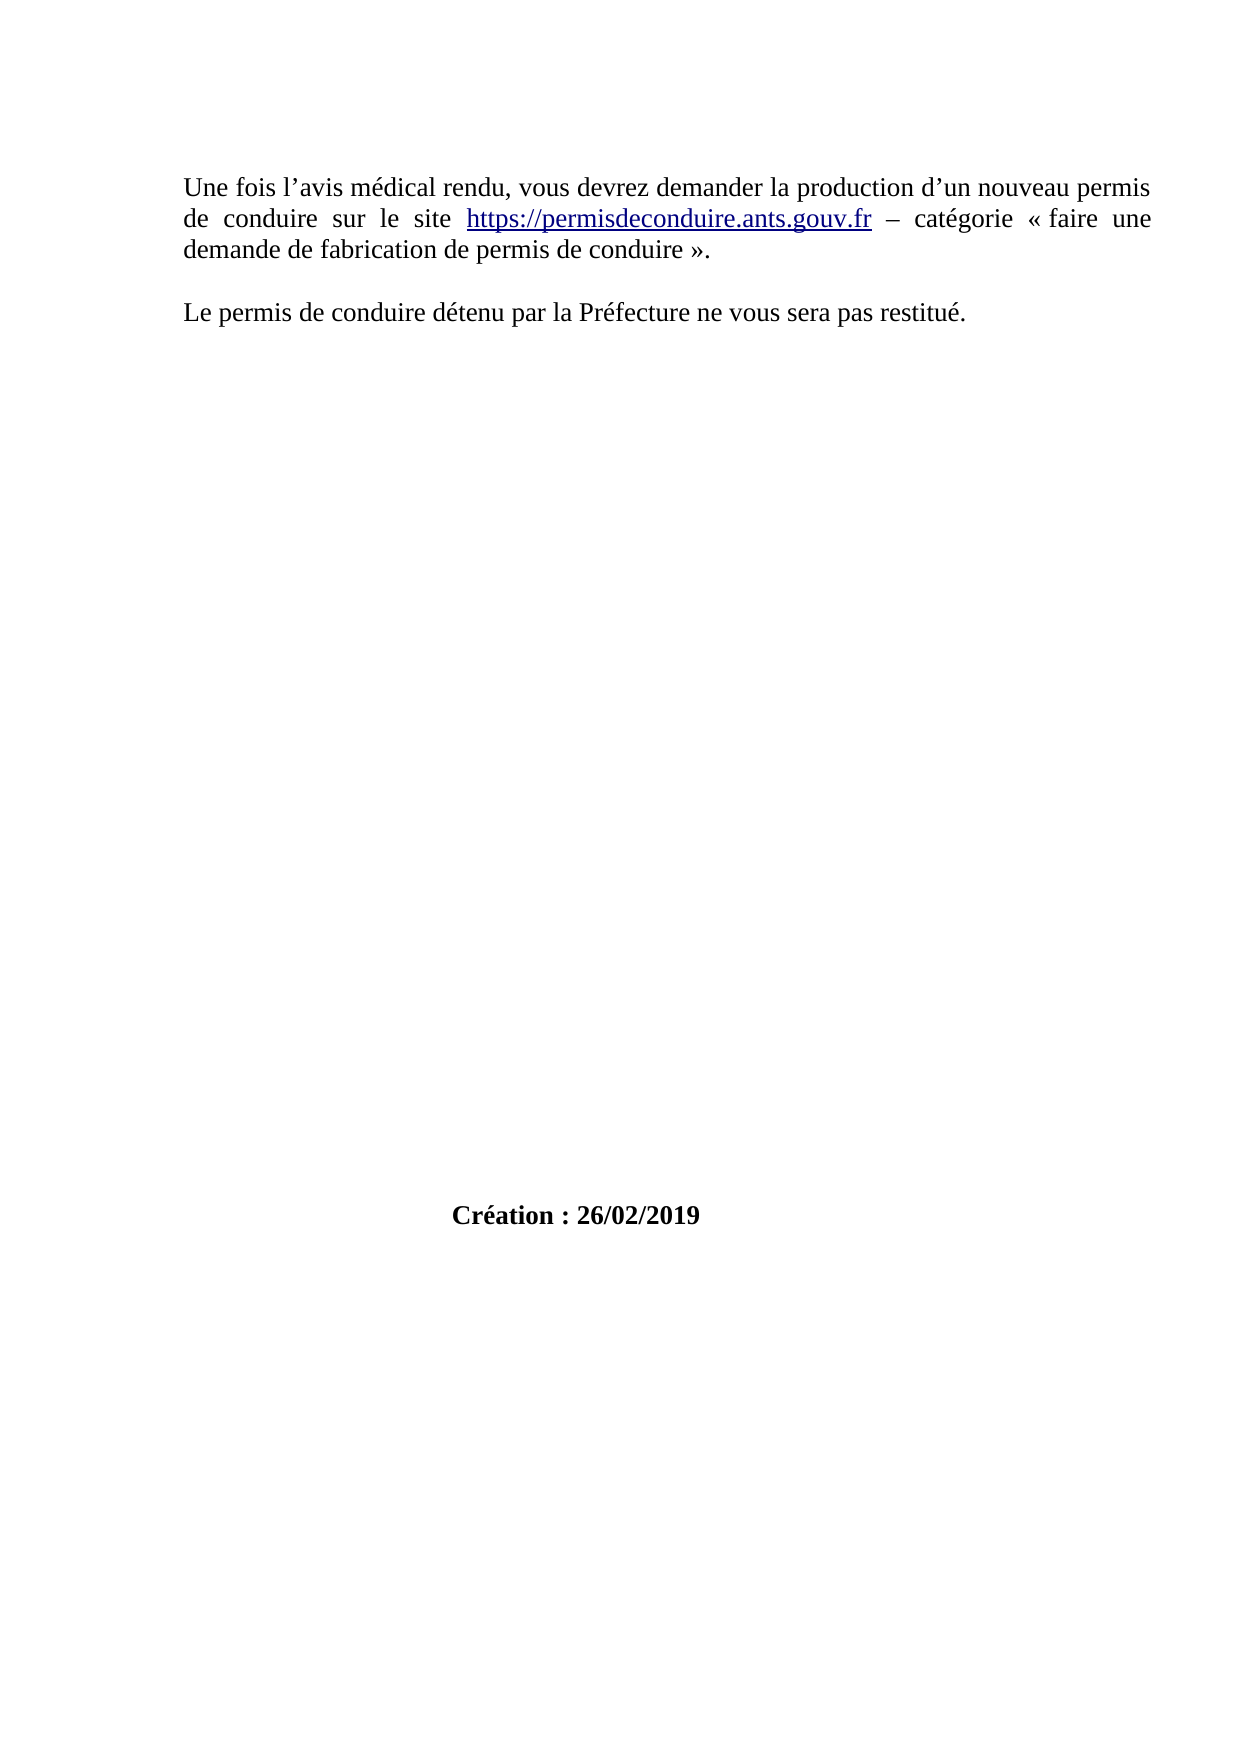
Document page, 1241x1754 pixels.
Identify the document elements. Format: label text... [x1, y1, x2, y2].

text Création : 26/02/2019 [0, 1199, 1152, 1230]
text Le permis de conduire détenu par la Préfecture ne vous sera pas restitué. [183, 296, 1152, 327]
text Une fois l’avis médical rendu, vous devrez demander la production d’un nouveau permis de conduire sur le site https://permisdeconduire.ants.gouv.fr – catégorie « faire une demande de fabrication de permis de conduire ». [183, 171, 1152, 265]
